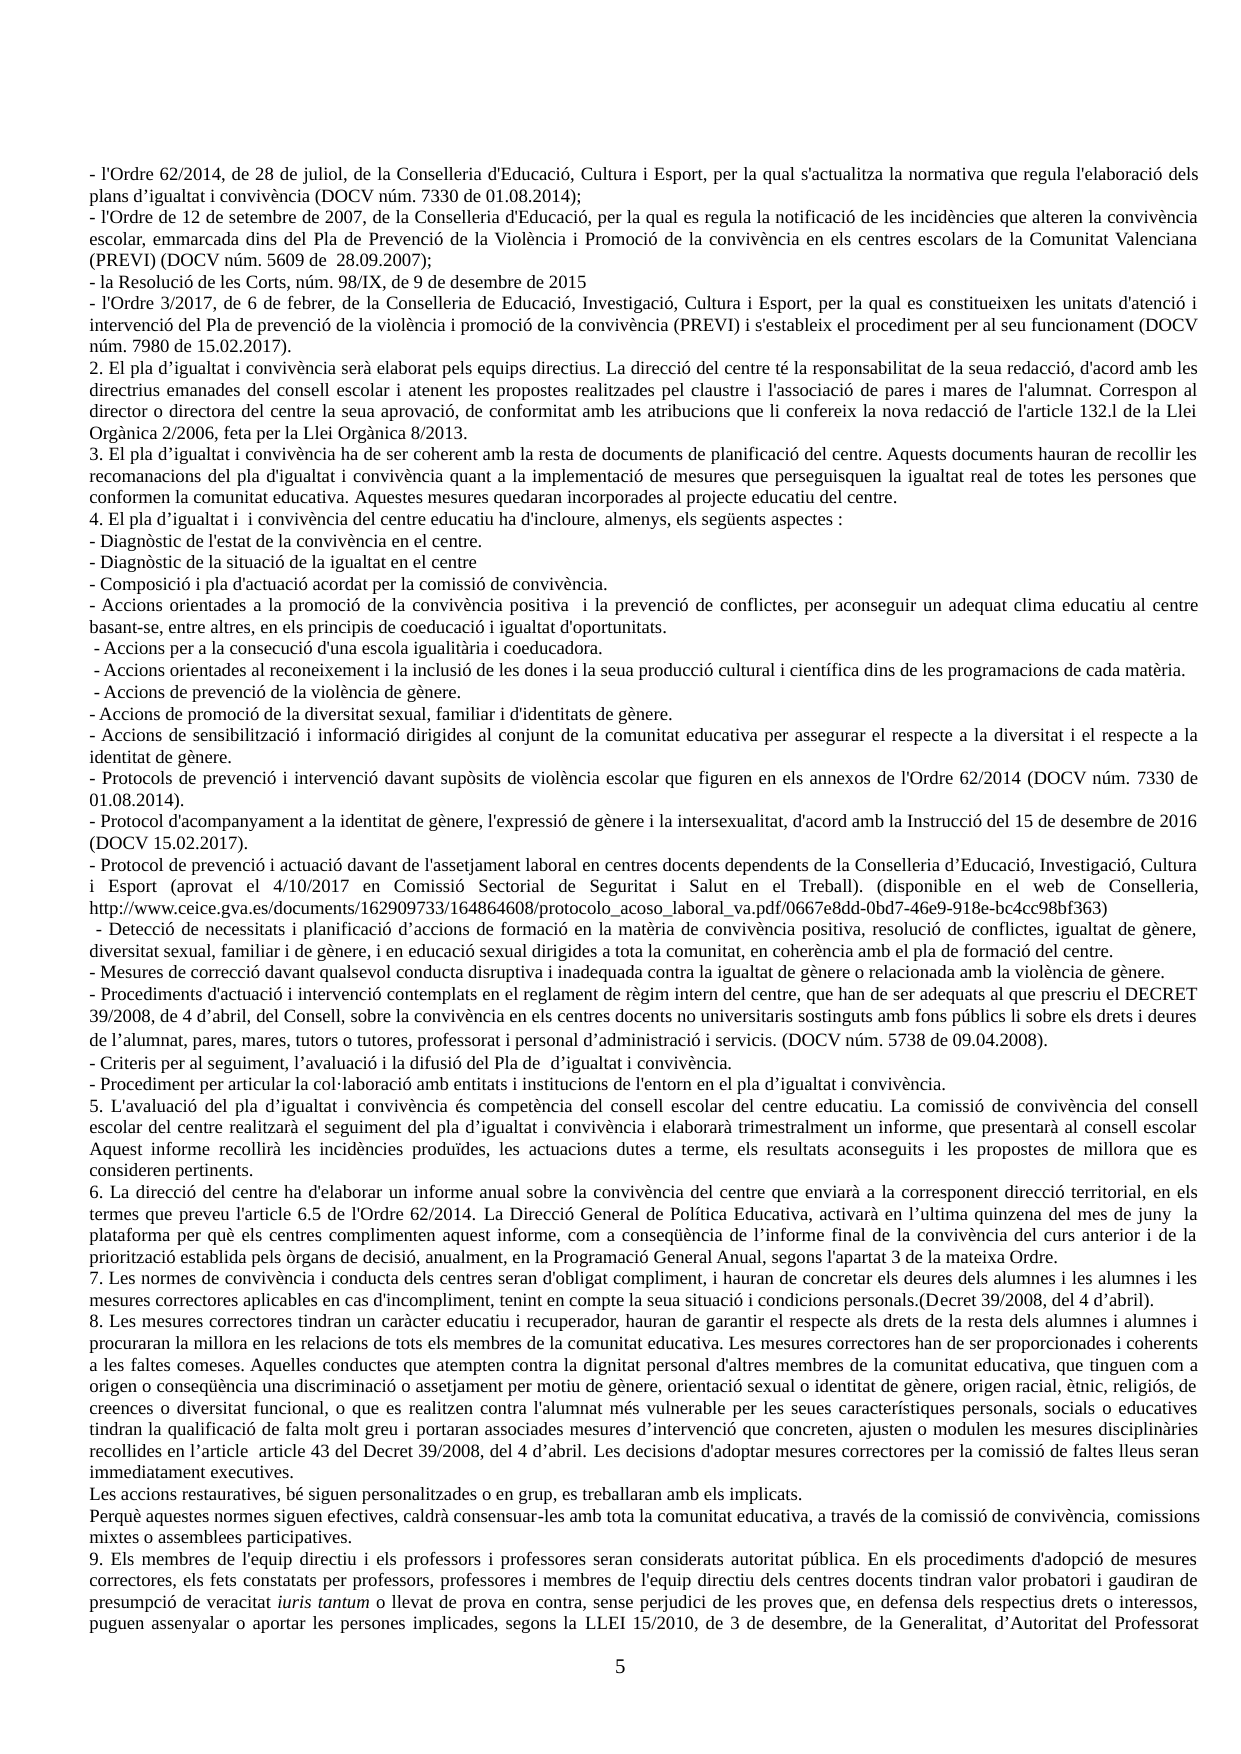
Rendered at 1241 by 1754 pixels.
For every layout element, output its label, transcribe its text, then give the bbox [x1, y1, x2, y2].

table_cell - l'Ordre 62/2014, de 28 de juliol, de la Conselleria d'Educació, Cultura i Esport, per la qual s'actualitza la normativa que regula l'elaboració dels plans d’igualtat i convivència (DOCV núm. 7330 de 01.08.2014); - l'Ordre de 12 de setembre de 2007, de la Conselleria d'Educació, per la qual es regula la notificació de les incidències que alteren la convivència escolar, emmarcada dins del Pla de Prevenció de la Violència i Promoció de la convivència en els centres escolars de la Comunitat Valenciana (PREVI) (DOCV núm. 5609 de 28.09.2007); - la Resolució de les Corts, núm. 98/IX, de 9 de desembre de 2015 - l'Ordre 3/2017, de 6 de febrer, de la Conselleria de Educació, Investigació, Cultura i Esport, per la qual es constitueixen les unitats d'atenció i intervenció del Pla de prevenció de la violència i promoció de la convivència (PREVI) i s'estableix el procediment per al seu funcionament (DOCV núm. 7980 de 15.02.2017). 2. El pla d’igualtat i convivència serà elaborat pels equips directius. La direcció del centre té la responsabilitat de la seua redacció, d'acord amb les directrius emanades del consell escolar i atenent les propostes realitzades pel claustre i l'associació de pares i mares de l'alumnat. Correspon al director o directora del centre la seua aprovació, de conformitat amb les atribucions que li confereix la nova redacció de l'article 132.l de la Llei Orgànica 2/2006, feta per la Llei Orgànica 8/2013. 3. El pla d’igualtat i convivència ha de ser coherent amb la resta de documents de planificació del centre. Aquests documents hauran de recollir les recomanacions del pla d'igualtat i convivència quant a la implementació de mesures que perseguisquen la igualtat real de totes les persones que conformen la comunitat educativa. Aquestes mesures quedaran incorporades al projecte educatiu del centre. 4. El pla d’igualtat i i convivència del centre educatiu ha d'incloure, almenys, els següents aspectes : - Diagnòstic de l'estat de la convivència en el centre. - Diagnòstic de la situació de la igualtat en el centre - Composició i pla d'actuació acordat per la comissió de convivència. - Accions orientades a la promoció de la convivència positiva i la prevenció de conflictes, per aconseguir un adequat clima educatiu al centre basant-se, entre altres, en els principis de coeducació i igualtat d'oportunitats. - Accions per a la consecució d'una escola igualitària i coeducadora. - Accions orientades al reconeixement i la inclusió de les dones i la seua producció cultural i científica dins de les programacions de cada matèria. - Accions de prevenció de la violència de gènere. - Accions de promoció de la diversitat sexual, familiar i d'identitats de gènere. - Accions de sensibilització i informació dirigides al conjunt de la comunitat educativa per assegurar el respecte a la diversitat i el respecte a la identitat de gènere. - Protocols de prevenció i intervenció davant supòsits de violència escolar que figuren en els annexos de l'Ordre 62/2014 (DOCV núm. 7330 de 01.08.2014). - Protocol d'acompanyament a la identitat de gènere, l'expressió de gènere i la intersexualitat, d'acord amb la Instrucció del 15 de desembre de 2016 (DOCV 15.02.2017). - Protocol de prevenció i actuació davant de l'assetjament laboral en centres docents dependents de la Conselleria d’Educació, Investigació, Cultura i Esport (aprovat el 4/10/2017 en Comissió Sectorial de Seguritat i Salut en el Treball). (disponible en el web de Conselleria, http://www.ceice.gva.es/documents/162909733/164864608/protocolo_acoso_laboral_va.pdf/0667e8dd-0bd7-46e9-918e-bc4cc98bf363) - Detecció de necessitats i planificació d’accions de formació en la matèria de convivència positiva, resolució de conflictes, igualtat de gènere, diversitat sexual, familiar i de gènere, i en educació sexual dirigides a tota la comunitat, en coherència amb el pla de formació del centre. - Mesures de correcció davant qualsevol conducta disruptiva i inadequada contra la igualtat de gènere o relacionada amb la violència de gènere. - Procediments d'actuació i intervenció contemplats en el reglament de règim intern del centre, que han de ser adequats al que prescriu el DECRET 39/2008, de 4 d’abril, del Consell, sobre la convivència en els centres docents no universitaris sostinguts amb fons públics li sobre els drets i deures de l’alumnat, pares, mares, tutors o tutores, professorat i personal d’administració i servicis. (DOCV núm. 5738 de 09.04.2008). - Criteris per al seguiment, l’avaluació i la difusió del Pla de d’igualtat i convivència. - Procediment per articular la col·laboració amb entitats i institucions de l'entorn en el pla d’igualtat i convivència. 5. L'avaluació del pla d’igualtat i convivència és competència del consell escolar del centre educatiu. La comissió de convivència del consell escolar del centre realitzarà el seguiment del pla d’igualtat i convivència i elaborarà trimestralment un informe, que presentarà al consell escolar Aquest informe recollirà les incidències produïdes, les actuacions dutes a terme, els resultats aconseguits i les propostes de millora que es consideren pertinents. 6. La direcció del centre ha d'elaborar un informe anual sobre la convivència del centre que enviarà a la corresponent direcció territorial, en els termes que preveu l'article 6.5 de l'Ordre 62/2014. La Direcció General de Política Educativa, activarà en l’ultima quinzena del mes de juny la plataforma per què els centres complimenten aquest informe, com a conseqüència de l’informe final de la convivència del curs anterior i de la priorització establida pels òrgans de decisió, anualment, en la Programació General Anual, segons l'apartat 3 de la mateixa Ordre. 7. Les normes de convivència i conducta dels centres seran d'obligat compliment, i hauran de concretar els deures dels alumnes i les alumnes i les mesures correctores aplicables en cas d'incompliment, tenint en compte la seua situació i condicions personals.(Decret 39/2008, del 4 d’abril). 8. Les mesures correctores tindran un caràcter educatiu i recuperador, hauran de garantir el respecte als drets de la resta dels alumnes i alumnes i procuraran la millora en les relacions de tots els membres de la comunitat educativa. Les mesures correctores han de ser proporcionades i coherents a les faltes comeses. Aquelles conductes que atempten contra la dignitat personal d'altres membres de la comunitat educativa, que tinguen com a origen o conseqüència una discriminació o assetjament per motiu de gènere, orientació sexual o identitat de gènere, origen racial, ètnic, religiós, de creences o diversitat funcional, o que es realitzen contra l'alumnat més vulnerable per les seues característiques personals, socials o educatives tindran la qualificació de falta molt greu i portaran associades mesures d’intervenció que concreten, ajusten o modulen les mesures disciplinàries recollides en l’article article 43 del Decret 39/2008, del 4 d’abril. Les decisions d'adoptar mesures correctores per la comissió de faltes lleus seran immediatament executives. Les accions restauratives, bé siguen personalitzades o en grup, es treballaran amb els implicats. Perquè aquestes normes siguen efectives, caldrà consensuar-les amb tota la comunitat educativa, a través de la comissió de convivència, comissions mixtes o assemblees participatives. 9. Els membres de l'equip directiu i els professors i professores seran considerats autoritat pública. En els procediments d'adopció de mesures correctores, els fets constatats per professors, professores i membres de l'equip directiu dels centres docents tindran valor probatori i gaudiran de presumpció de veracitat iuris tantum o llevat de prova en contra, sense perjudici de les proves que, en defensa dels respectius drets o interessos, puguen assenyalar o aportar les persones implicades, segons la LLEI 15/2010, de 3 de desembre, de la Generalitat, d’Autoritat del Professorat [89, 163, 1200, 1634]
